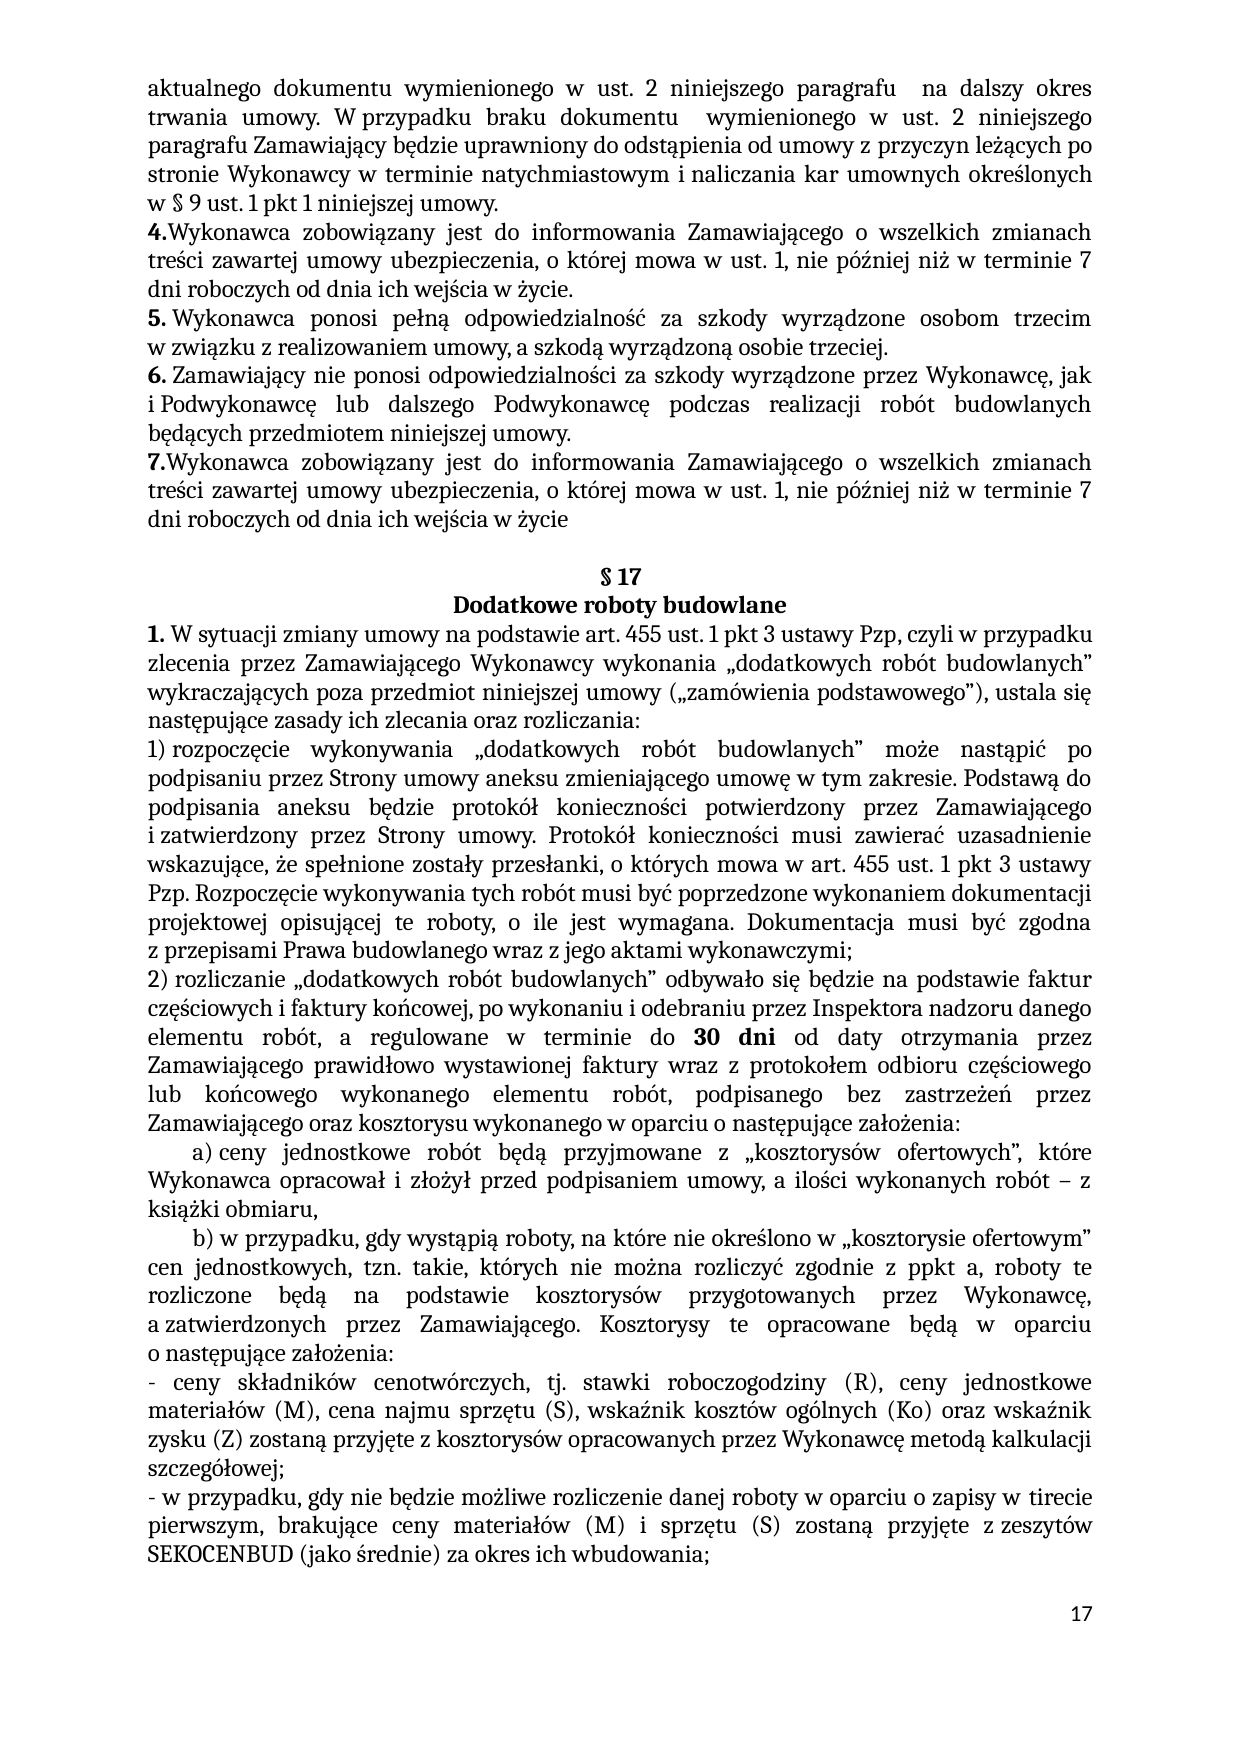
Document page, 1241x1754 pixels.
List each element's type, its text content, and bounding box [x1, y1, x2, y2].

text Dodatkowe roboty budowlane [148, 591, 1093, 620]
text § 17 [148, 562, 1093, 591]
text a) ceny jednostkowe robót będą przyjmowane z „kosztorysów ofertowych”, które Wykonawca opracował i złożył przed podpisaniem umowy, a ilości wykonanych robót – z książki obmiaru, [148, 1137, 1093, 1224]
text 5. Wykonawca ponosi pełną odpowiedzialność za szkody wyrządzone osobom trzecim w związku z realizowaniem umowy, a szkodą wyrządzoną osobie trzeciej. [148, 304, 1093, 361]
text - ceny składników cenotwórczych, tj. stawki roboczogodziny (R), ceny jednostkowe materiałów (M), cena najmu sprzętu (S), wskaźnik kosztów ogólnych (Ko) oraz wskaźnik zysku (Z) zostaną przyjęte z kosztorysów opracowanych przez Wykonawcę metodą kalkulacji szczegółowej; [148, 1367, 1093, 1482]
text 2) rozliczanie „dodatkowych robót budowlanych” odbywało się będzie na podstawie faktur częściowych i faktury końcowej, po wykonaniu i odebraniu przez Inspektora nadzoru danego elementu robót, a regulowane w terminie do 30 dni od daty otrzymania przez Zamawiającego prawidłowo wystawionej faktury wraz z protokołem odbioru częściowego lub końcowego wykonanego elementu robót, podpisanego bez zastrzeżeń przez Zamawiającego oraz kosztorysu wykonanego w oparciu o następujące założenia: [148, 965, 1093, 1137]
text 1. W sytuacji zmiany umowy na podstawie art. 455 ust. 1 pkt 3 ustawy Pzp, czyli w przypadku zlecenia przez Zamawiającego Wykonawcy wykonania „dodatkowych robót budowlanych” wykraczających poza przedmiot niniejszej umowy („zamówienia podstawowego”), ustala się następujące zasady ich zlecania oraz rozliczania: [148, 620, 1093, 735]
text 4.Wykonawca zobowiązany jest do informowania Zamawiającego o wszelkich zmianach treści zawartej umowy ubezpieczenia, o której mowa w ust. 1, nie później niż w terminie 7 dni roboczych od dnia ich wejścia w życie. [148, 217, 1093, 304]
text b) w przypadku, gdy wystąpią roboty, na które nie określono w „kosztorysie ofertowym” cen jednostkowych, tzn. takie, których nie można rozliczyć zgodnie z ppkt a, roboty te rozliczone będą na podstawie kosztorysów przygotowanych przez Wykonawcę, a zatwierdzonych przez Zamawiającego. Kosztorysy te opracowane będą w oparciu o następujące założenia: [148, 1224, 1093, 1367]
text 6. Zamawiający nie ponosi odpowiedzialności za szkody wyrządzone przez Wykonawcę, jak i Podwykonawcę lub dalszego Podwykonawcę podczas realizacji robót budowlanych będących przedmiotem niniejszej umowy. [148, 361, 1093, 447]
text - w przypadku, gdy nie będzie możliwe rozliczenie danej roboty w oparciu o zapisy w tirecie pierwszym, brakujące ceny materiałów (M) i sprzętu (S) zostaną przyjęte z zeszytów SEKOCENBUD (jako średnie) za okres ich wbudowania; [148, 1482, 1093, 1569]
text 1) rozpoczęcie wykonywania „dodatkowych robót budowlanych” może nastąpić po podpisaniu przez Strony umowy aneksu zmieniającego umowę w tym zakresie. Podstawą do podpisania aneksu będzie protokół konieczności potwierdzony przez Zamawiającego i zatwierdzony przez Strony umowy. Protokół konieczności musi zawierać uzasadnienie wskazujące, że spełnione zostały przesłanki, o których mowa w art. 455 ust. 1 pkt 3 ustawy Pzp. Rozpoczęcie wykonywania tych robót musi być poprzedzone wykonaniem dokumentacji projektowej opisującej te roboty, o ile jest wymagana. Dokumentacja musi być zgodna z przepisami Prawa budowlanego wraz z jego aktami wykonawczymi; [148, 735, 1093, 965]
text aktualnego dokumentu wymienionego w ust. 2 niniejszego paragrafu na dalszy okres trwania umowy. W przypadku braku dokumentu wymienionego w ust. 2 niniejszego paragrafu Zamawiający będzie uprawniony do odstąpienia od umowy z przyczyn leżących po stronie Wykonawcy w terminie natychmiastowym i naliczania kar umownych określonych w § 9 ust. 1 pkt 1 niniejszej umowy. [148, 74, 1093, 217]
text 7.Wykonawca zobowiązany jest do informowania Zamawiającego o wszelkich zmianach treści zawartej umowy ubezpieczenia, o której mowa w ust. 1, nie później niż w terminie 7 dni roboczych od dnia ich wejścia w życie [148, 447, 1093, 534]
